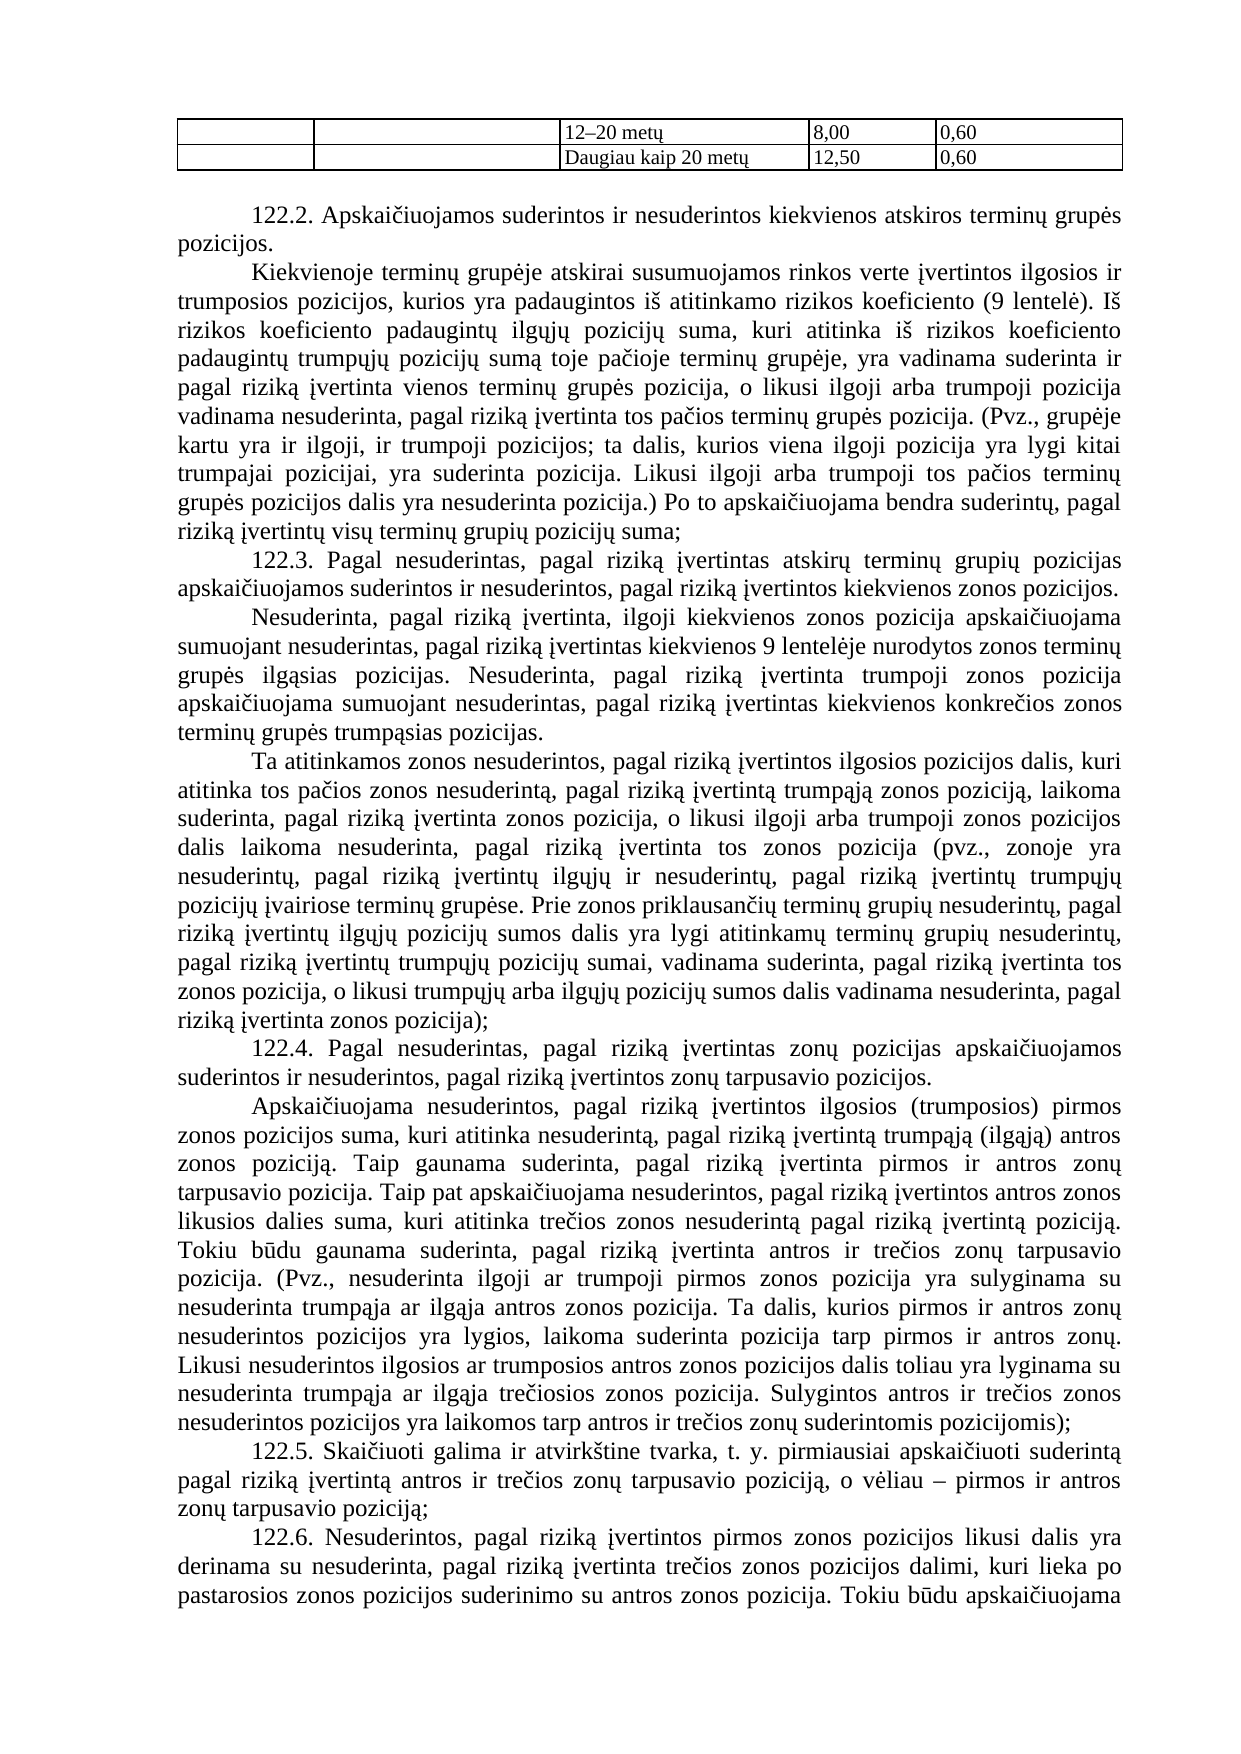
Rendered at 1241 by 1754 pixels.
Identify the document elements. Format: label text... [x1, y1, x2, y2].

text Apskaičiuojama nesuderintos, pagal riziką įvertintos ilgosios (trumposios) pirmos zonos pozicijos suma, kuri atitinka nesuderintą, pagal riziką įvertintą trumpąją (ilgąją) antros zonos poziciją. Taip gaunama suderinta, pagal riziką įvertinta pirmos ir antros zonų tarpusavio pozicija. Taip pat apskaičiuojama nesuderintos, pagal riziką įvertintos antros zonos likusios dalies suma, kuri atitinka trečios zonos nesuderintą pagal riziką įvertintą poziciją. Tokiu būdu gaunama suderinta, pagal riziką įvertinta antros ir trečios zonų tarpusavio pozicija. (Pvz., nesuderinta ilgoji ar trumpoji pirmos zonos pozicija yra sulyginama su nesuderinta trumpąja ar ilgąja antros zonos pozicija. Ta dalis, kurios pirmos ir antros zonų nesuderintos pozicijos yra lygios, laikoma suderinta pozicija tarp pirmos ir antros zonų. Likusi nesuderintos ilgosios ar trumposios antros zonos pozicijos dalis toliau yra lyginama su nesuderinta trumpąja ar ilgąja trečiosios zonos pozicija. Sulygintos antros ir trečios zonos nesuderintos pozicijos yra laikomos tarp antros ir trečios zonų suderintomis pozicijomis); [177, 1091, 1122, 1436]
text Nesuderinta, pagal riziką įvertinta, ilgoji kiekvienos zonos pozicija apskaičiuojama sumuojant nesuderintas, pagal riziką įvertintas kiekvienos 9 lentelėje nurodytos zonos terminų grupės ilgąsias pozicijas. Nesuderinta, pagal riziką įvertinta trumpoji zonos pozicija apskaičiuojama sumuojant nesuderintas, pagal riziką įvertintas kiekvienos konkrečios zonos terminų grupės trumpąsias pozicijas. [177, 602, 1122, 746]
text 122.3. Pagal nesuderintas, pagal riziką įvertintas atskirų terminų grupių pozicijas apskaičiuojamos suderintos ir nesuderintos, pagal riziką įvertintos kiekvienos zonos pozicijos. [177, 545, 1122, 602]
text 122.2. Apskaičiuojamos suderintos ir nesuderintos kiekvienos atskiros terminų grupės pozicijos. [177, 200, 1122, 257]
text Kiekvienoje terminų grupėje atskirai susumuojamos rinkos verte įvertintos ilgosios ir trumposios pozicijos, kurios yra padaugintos iš atitinkamo rizikos koeficiento (9 lentelė). Iš rizikos koeficiento padaugintų ilgųjų pozicijų suma, kuri atitinka iš rizikos koeficiento padaugintų trumpųjų pozicijų sumą toje pačioje terminų grupėje, yra vadinama suderinta ir pagal riziką įvertinta vienos terminų grupės pozicija, o likusi ilgoji arba trumpoji pozicija vadinama nesuderinta, pagal riziką įvertinta tos pačios terminų grupės pozicija. (Pvz., grupėje kartu yra ir ilgoji, ir trumpoji pozicijos; ta dalis, kurios viena ilgoji pozicija yra lygi kitai trumpajai pozicijai, yra suderinta pozicija. Likusi ilgoji arba trumpoji tos pačios terminų grupės pozicijos dalis yra nesuderinta pozicija.) Po to apskaičiuojama bendra suderintų, pagal riziką įvertintų visų terminų grupių pozicijų suma; [177, 257, 1122, 545]
text 122.6. Nesuderintos, pagal riziką įvertintos pirmos zonos pozicijos likusi dalis yra derinama su nesuderinta, pagal riziką įvertinta trečios zonos pozicijos dalimi, kuri lieka po pastarosios zonos pozicijos suderinimo su antros zonos pozicija. Tokiu būdu apskaičiuojama [177, 1522, 1122, 1608]
table_cell 0,60 [1118, 145, 1122, 169]
text 122.5. Skaičiuoti galima ir atvirkštine tvarka, t. y. pirmiausiai apskaičiuoti suderintą pagal riziką įvertintą antros ir trečios zonų tarpusavio poziciją, o vėliau – pirmos ir antros zonų tarpusavio poziciją; [177, 1436, 1122, 1522]
text 122.4. Pagal nesuderintas, pagal riziką įvertintas zonų pozicijas apskaičiuojamos suderintos ir nesuderintos, pagal riziką įvertintos zonų tarpusavio pozicijos. [177, 1033, 1122, 1091]
text Ta atitinkamos zonos nesuderintos, pagal riziką įvertintos ilgosios pozicijos dalis, kuri atitinka tos pačios zonos nesuderintą, pagal riziką įvertintą trumpąją zonos poziciją, laikoma suderinta, pagal riziką įvertinta zonos pozicija, o likusi ilgoji arba trumpoji zonos pozicijos dalis laikoma nesuderinta, pagal riziką įvertinta tos zonos pozicija (pvz., zonoje yra nesuderintų, pagal riziką įvertintų ilgųjų ir nesuderintų, pagal riziką įvertintų trumpųjų pozicijų įvairiose terminų grupėse. Prie zonos priklausančių terminų grupių nesuderintų, pagal riziką įvertintų ilgųjų pozicijų sumos dalis yra lygi atitinkamų terminų grupių nesuderintų, pagal riziką įvertintų trumpųjų pozicijų sumai, vadinama suderinta, pagal riziką įvertinta tos zonos pozicija, o likusi trumpųjų arba ilgųjų pozicijų sumos dalis vadinama nesuderinta, pagal riziką įvertinta zonos pozicija); [177, 746, 1122, 1033]
table_cell 0,60 [1118, 120, 1122, 144]
